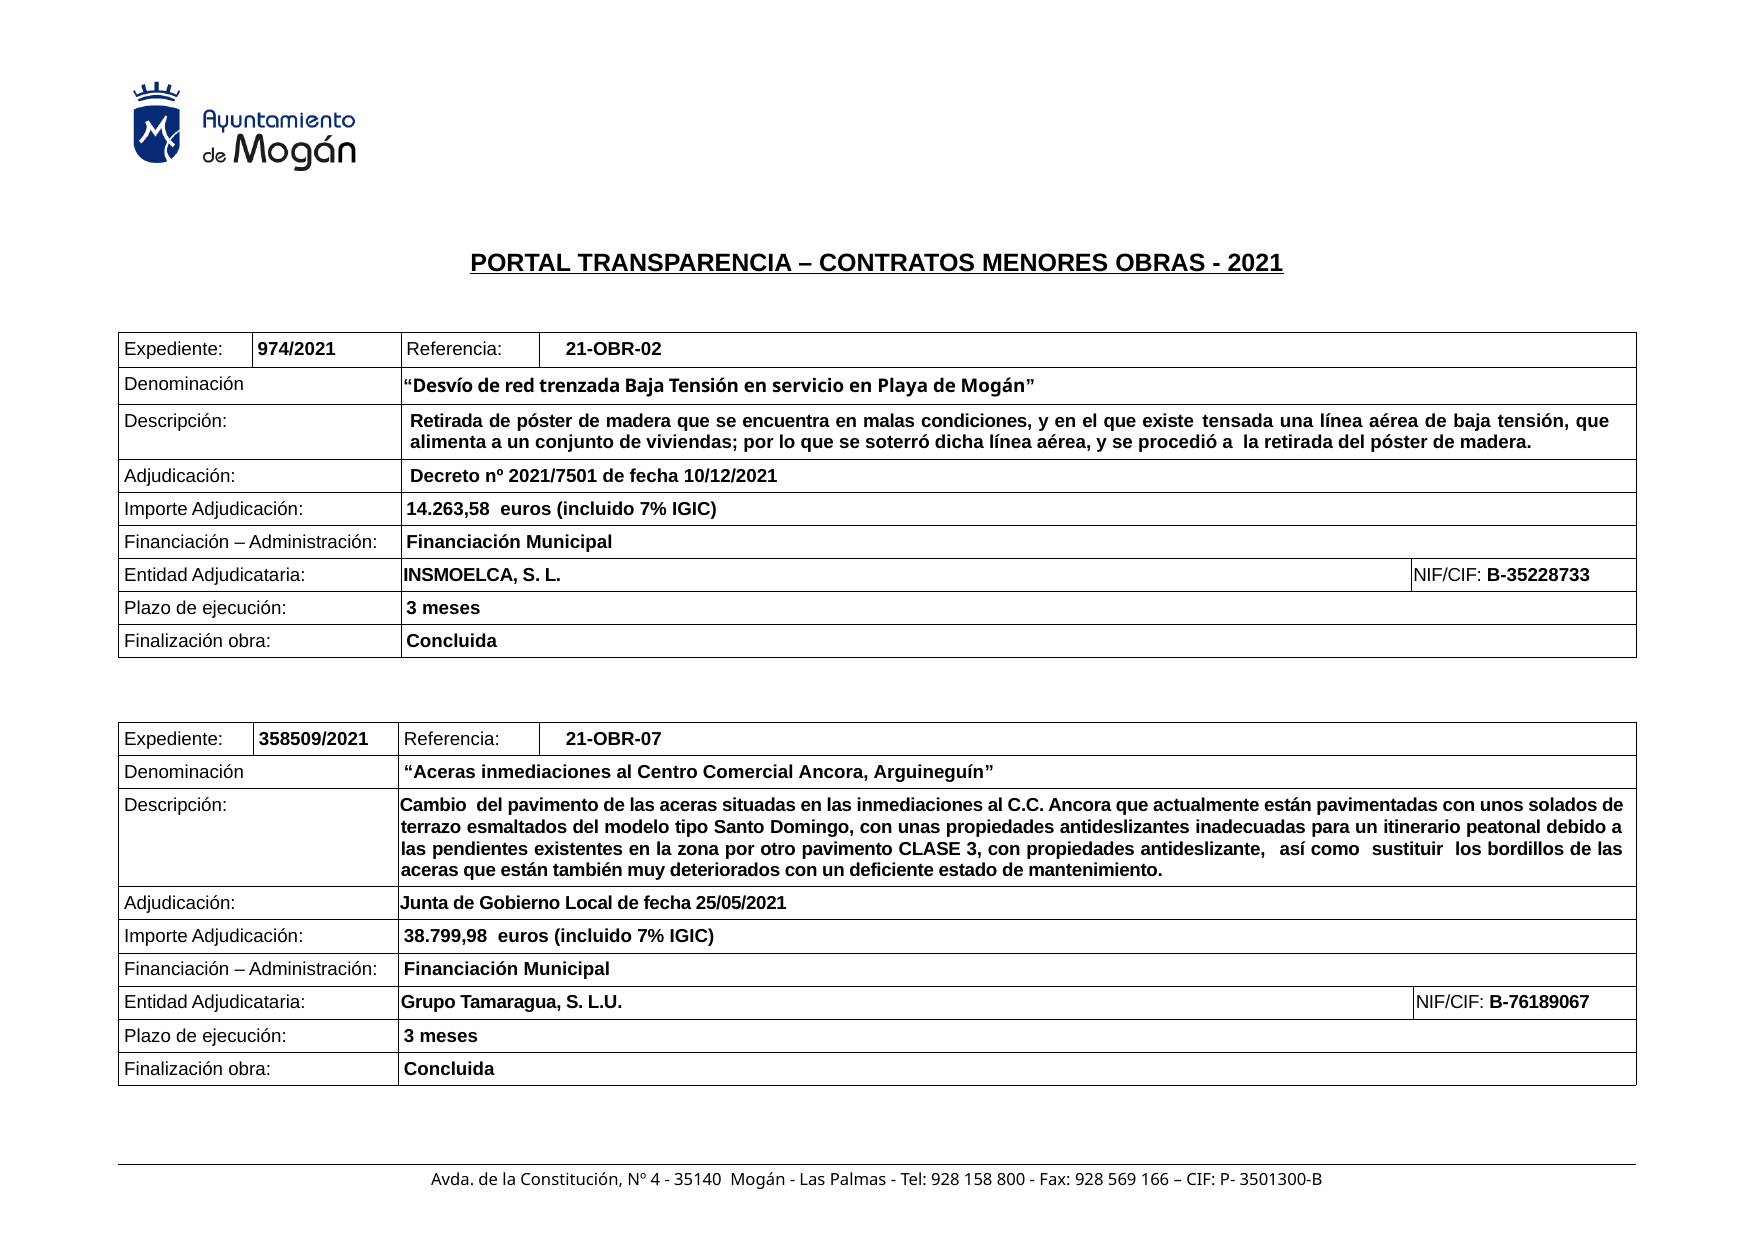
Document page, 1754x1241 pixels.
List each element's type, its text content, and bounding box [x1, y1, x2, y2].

table_cell 3 meses [402, 592, 1636, 624]
table_cell Financiación Municipal [399, 954, 1636, 986]
table_cell Entidad Adjudicataria: [119, 559, 401, 591]
table_cell Grupo Tamaragua, S. L.U. [399, 987, 1413, 1019]
table_header 21-OBR-02 [540, 333, 1636, 367]
table_cell INSMOELCA, S. L. [402, 559, 1411, 591]
table_cell Cambio del pavimento de las aceras situadas en las inmediaciones al C.C. Ancora que actualmente están pavimentadas con unos solados de terrazo esmaltados del modelo tipo Santo Domingo, con unas propiedades antideslizantes inadecuadas para un itinerario peatonal debido a las pendientes existentes en la zona por otro pavimento CLASE 3, con propiedades antideslizante, así como sustituir los bordillos de las aceras que están también muy deteriorados con un deficiente estado de mantenimiento. [399, 789, 1636, 886]
text PORTAL TRANSPARENCIA – CONTRATOS MENORES OBRAS - 2021 [118, 248, 1636, 277]
table_cell Adjudicación: [119, 460, 401, 492]
table_cell Concluida [399, 1053, 1636, 1085]
table_header 21-OBR-07 [540, 723, 1636, 755]
table_header 358509/2021 [254, 723, 398, 755]
table_cell 38.799,98 euros (incluido 7% IGIC) [399, 920, 1636, 952]
table_cell Importe Adjudicación: [119, 493, 401, 525]
table_header Referencia: [399, 723, 539, 755]
table_cell Financiación Municipal [402, 526, 1636, 558]
table_cell Financiación – Administración: [119, 954, 398, 986]
table_cell Entidad Adjudicataria: [119, 987, 398, 1019]
table_cell 3 meses [399, 1020, 1636, 1052]
table_cell Importe Adjudicación: [119, 920, 398, 952]
table_cell Junta de Gobierno Local de fecha 25/05/2021 [399, 887, 1636, 919]
table_header 974/2021 [253, 333, 401, 367]
table_cell Finalización obra: [119, 625, 401, 657]
picture [119, 60, 372, 189]
table_cell Finalización obra: [119, 1053, 398, 1085]
table_cell “Desvío de red trenzada Baja Tensión en servicio en Playa de Mogán” [402, 368, 1636, 404]
table_cell Concluida [402, 625, 1636, 657]
table_cell NIF/CIF: B-35228733 [1412, 559, 1636, 591]
table_cell Descripción: [119, 405, 401, 458]
table_header Expediente: [119, 723, 253, 755]
table_cell Financiación – Administración: [119, 526, 401, 558]
table_cell Plazo de ejecución: [119, 1020, 398, 1052]
table_cell Adjudicación: [119, 887, 398, 919]
table_header Referencia: [402, 333, 539, 367]
table_cell NIF/CIF: B-76189067 [1414, 987, 1636, 1019]
table_cell Denominación [119, 368, 401, 404]
table_cell Denominación [119, 756, 398, 788]
table_cell Descripción: [119, 789, 398, 886]
table_cell Retirada de póster de madera que se encuentra en malas condiciones, y en el que existe tensada una línea aérea de baja tensión, que alimenta a un conjunto de viviendas; por lo que se soterró dicha línea aérea, y se procedió a la retirada del póster de madera. [402, 405, 1636, 458]
table_cell Plazo de ejecución: [119, 592, 401, 624]
table_header Expediente: [119, 333, 252, 367]
table_cell Decreto nº 2021/7501 de fecha 10/12/2021 [402, 460, 1636, 492]
table_cell “Aceras inmediaciones al Centro Comercial Ancora, Arguineguín” [399, 756, 1636, 788]
table_cell 14.263,58 euros (incluido 7% IGIC) [402, 493, 1636, 525]
